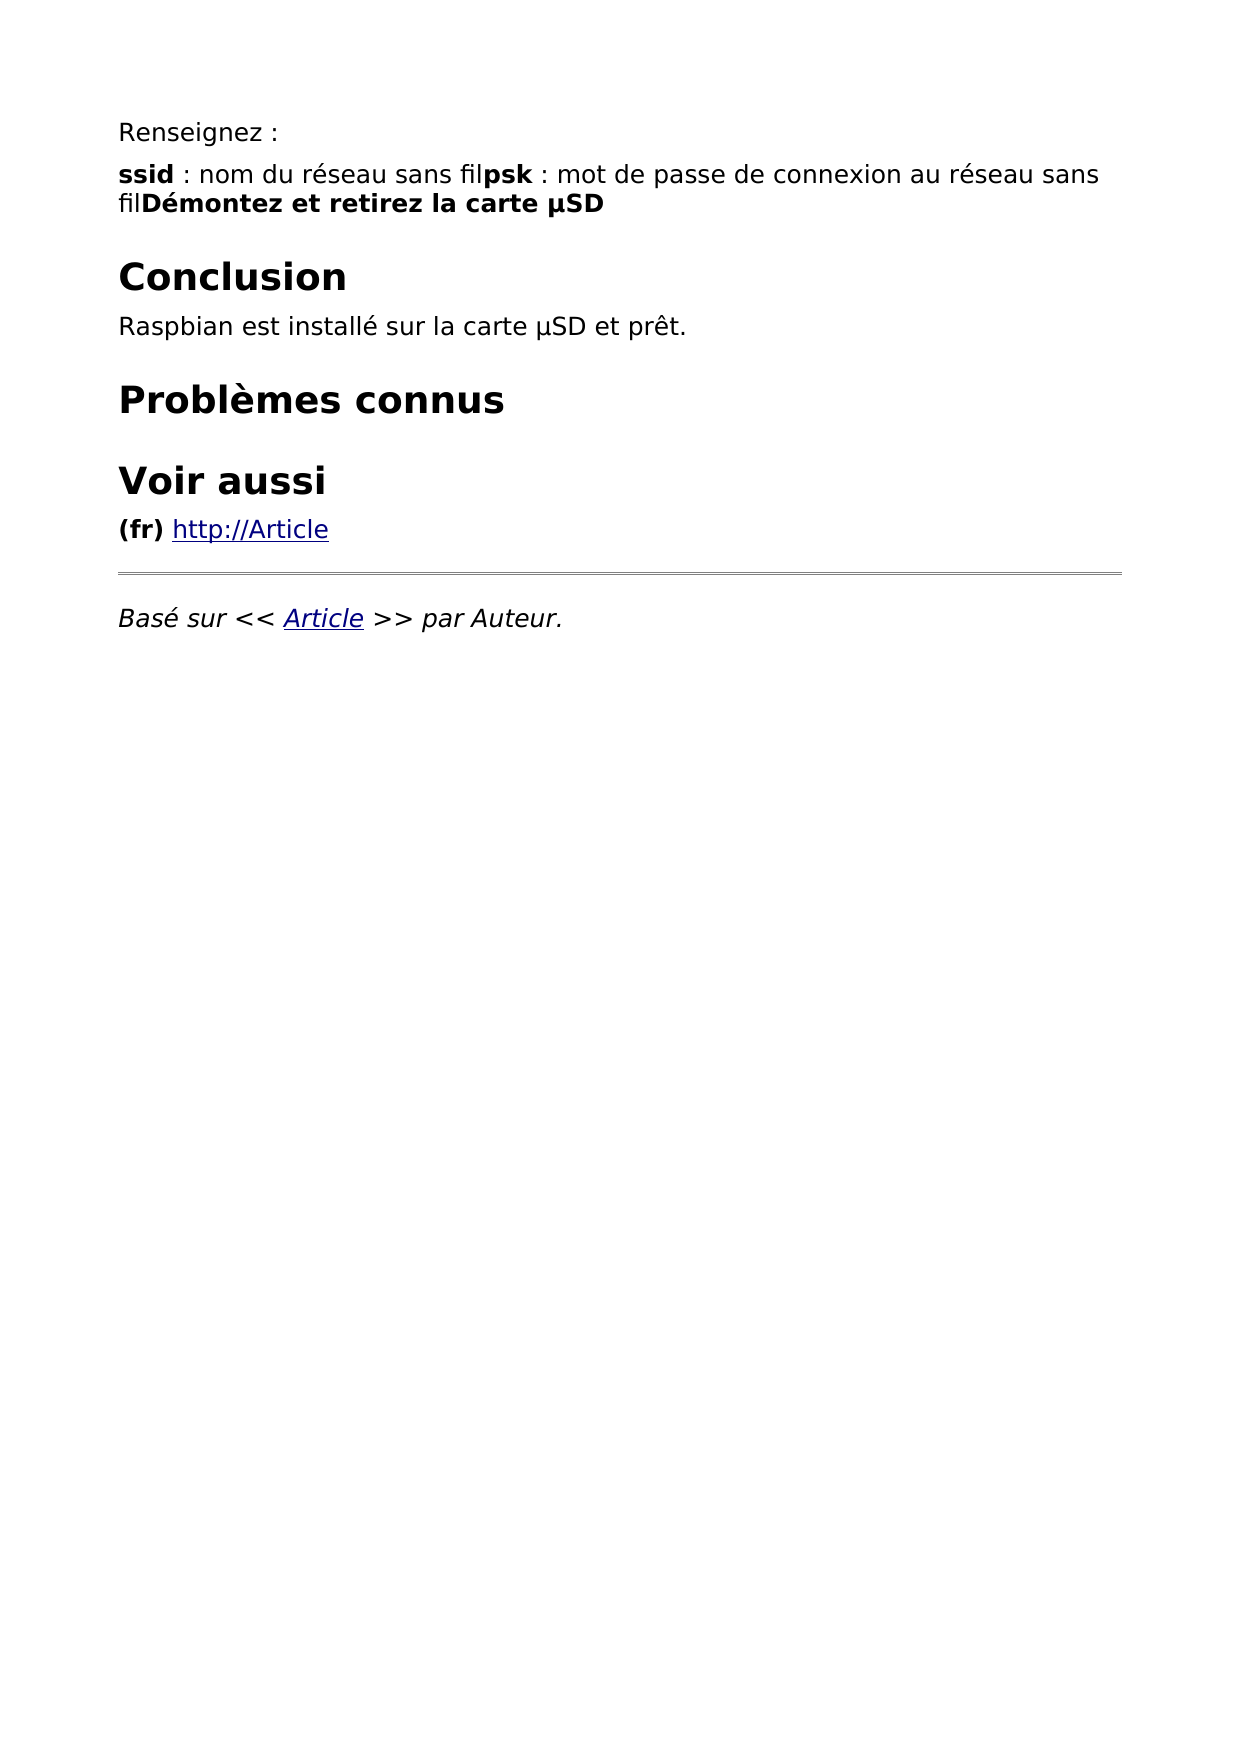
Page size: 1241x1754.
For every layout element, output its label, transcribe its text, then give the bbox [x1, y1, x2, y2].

text Renseignez : [118, 118, 1122, 147]
text Basé sur << Article >> par Auteur. [118, 604, 1122, 633]
subtitle Voir aussi [118, 459, 1122, 503]
text ssid : nom du réseau sans filpsk : mot de passe de connexion au réseau sans filDémontez et retirez la carte µSD [118, 160, 1122, 218]
text (fr) http://Article [118, 516, 1122, 545]
subtitle Problèmes connus [118, 378, 1122, 422]
text Raspbian est installé sur la carte µSD et prêt. [118, 312, 1122, 341]
subtitle Conclusion [118, 256, 1122, 299]
